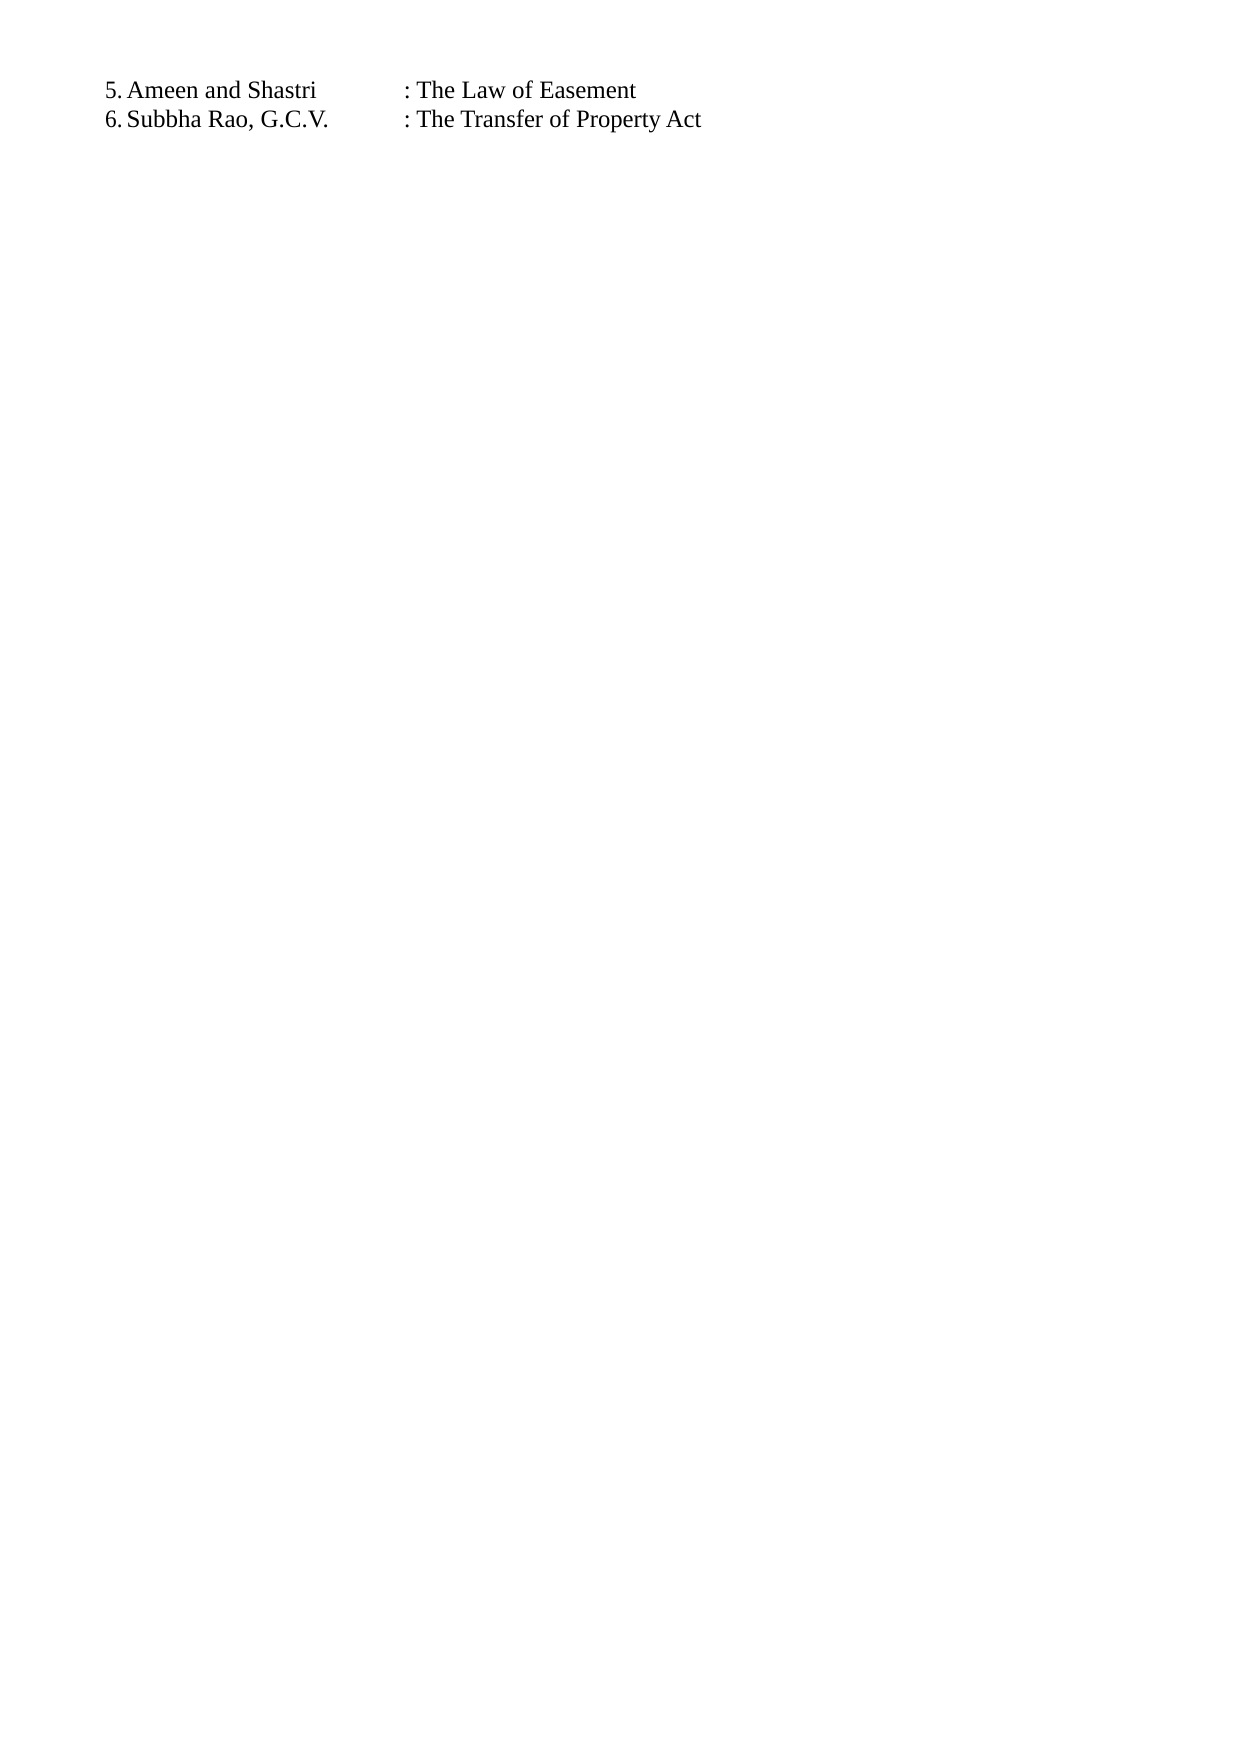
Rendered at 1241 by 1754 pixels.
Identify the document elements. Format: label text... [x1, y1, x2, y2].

table_cell : The Law of Easement [351, 75, 732, 104]
table_cell : The Transfer of Property Act [351, 104, 732, 132]
table_cell Subbha Rao, G.C.V. [122, 104, 351, 132]
table_cell 6. [104, 104, 122, 132]
table_cell 5. [104, 75, 122, 104]
table_cell Ameen and Shastri [122, 75, 351, 104]
